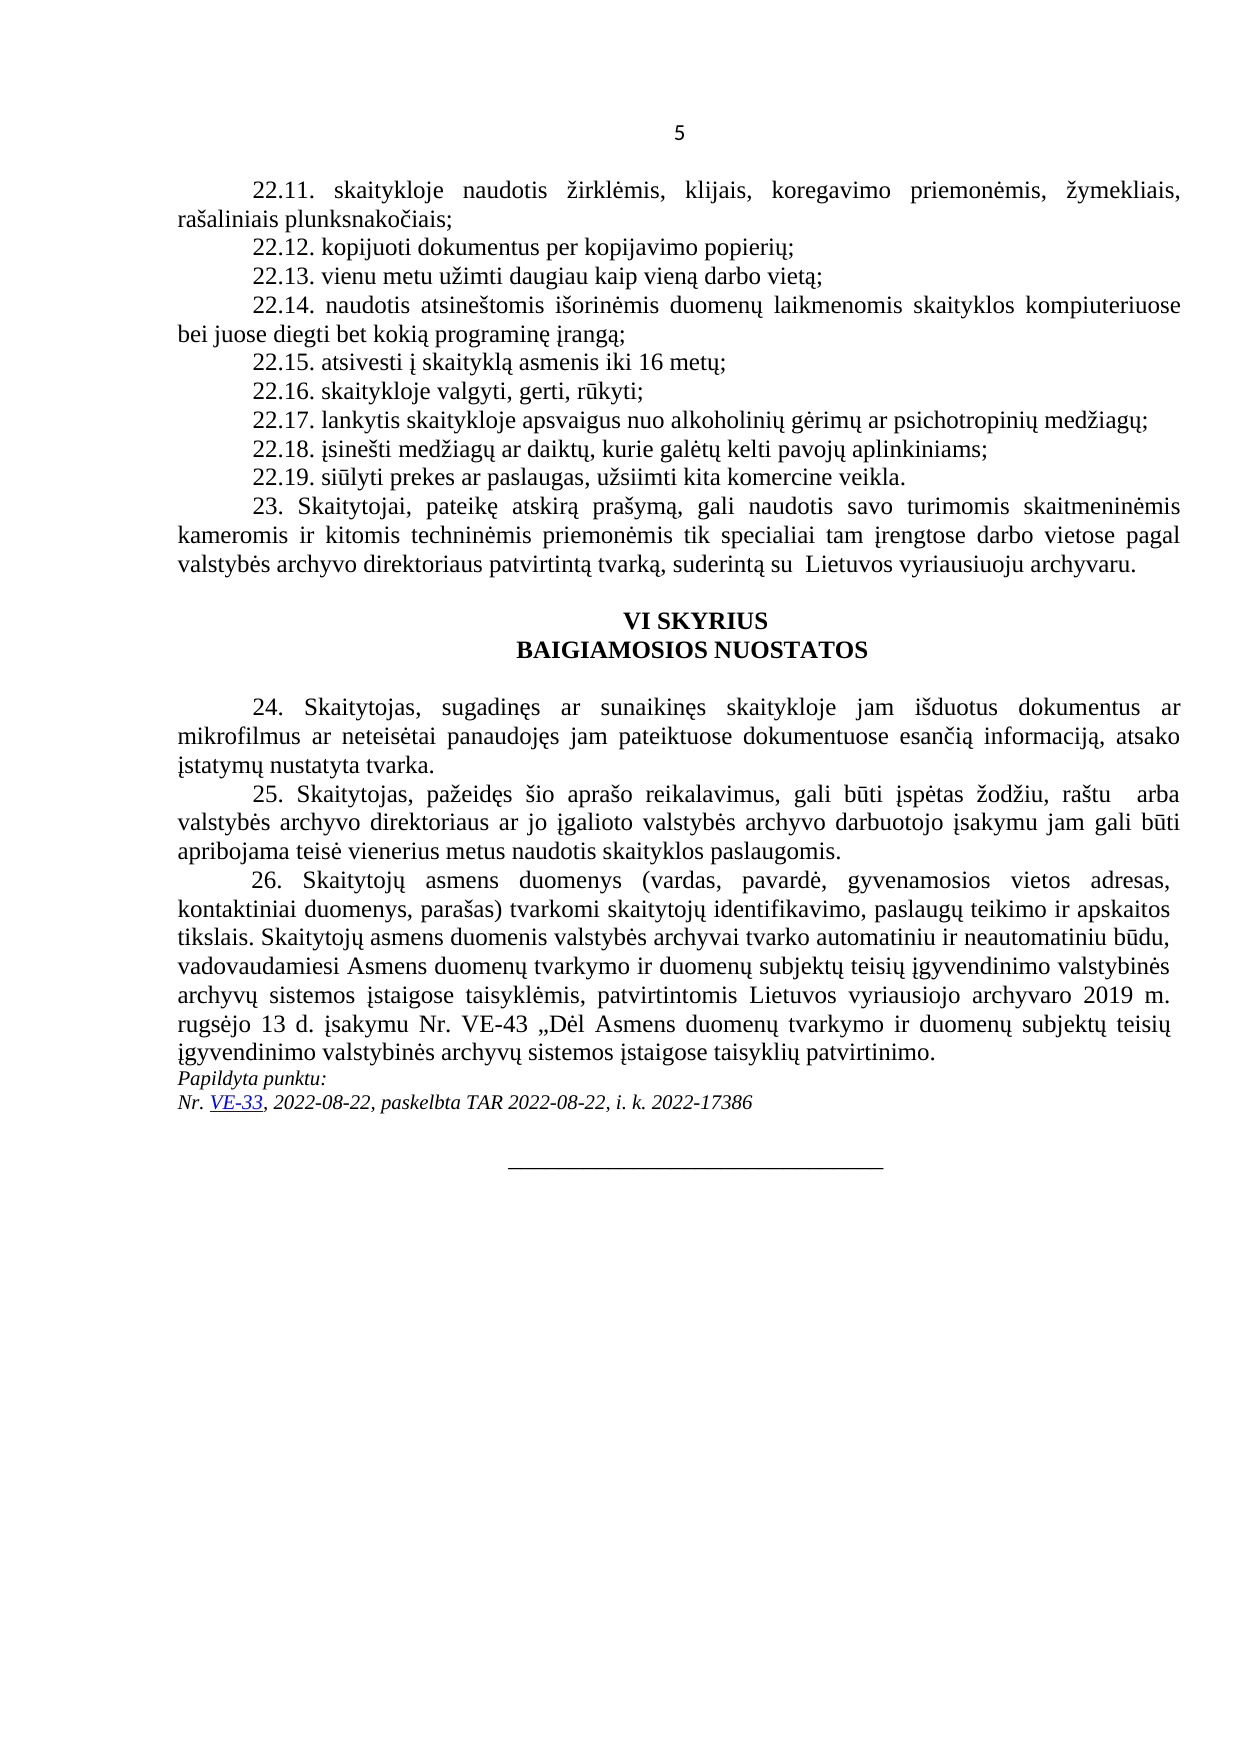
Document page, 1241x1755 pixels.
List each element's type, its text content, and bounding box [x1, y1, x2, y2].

text VI SKYRIUS [177, 606, 1181, 635]
text 22.19. siūlyti prekes ar paslaugas, užsiimti kita komercine veikla. [177, 462, 1181, 491]
text ______________________________ [177, 1143, 1181, 1172]
text Nr. VE-33, 2022-08-22, paskelbta TAR 2022-08-22, i. k. 2022-17386 [177, 1090, 1181, 1114]
text 22.11. skaitykloje naudotis žirklėmis, klijais, koregavimo priemonėmis, žymekliais, rašaliniais plunksnakočiais; [177, 175, 1181, 232]
text Papildyta punktu: [177, 1066, 1181, 1090]
text 22.12. kopijuoti dokumentus per kopijavimo popierių; [177, 232, 1181, 261]
text 22.18. įsinešti medžiagų ar daiktų, kurie galėtų kelti pavojų aplinkiniams; [177, 434, 1181, 462]
text BAIGIAMOSIOS NUOSTATOS [177, 635, 1181, 664]
text 22.14. naudotis atsineštomis išorinėmis duomenų laikmenomis skaityklos kompiuteriuose bei juose diegti bet kokią programinę įrangą; [177, 290, 1181, 347]
text 22.13. vienu metu užimti daugiau kaip vieną darbo vietą; [177, 261, 1181, 290]
text 22.16. skaitykloje valgyti, gerti, rūkyti; [177, 376, 1181, 405]
text 23. Skaitytojai, pateikę atskirą prašymą, gali naudotis savo turimomis skaitmeninėmis kameromis ir kitomis techninėmis priemonėmis tik specialiai tam įrengtose darbo vietose pagal valstybės archyvo direktoriaus patvirtintą tvarką, suderintą su Lietuvos vyriausiuoju archyvaru. [177, 491, 1181, 577]
text 26. Skaitytojų asmens duomenys (vardas, pavardė, gyvenamosios vietos adresas, kontaktiniai duomenys, parašas) tvarkomi skaitytojų identifikavimo, paslaugų teikimo ir apskaitos tikslais. Skaitytojų asmens duomenis valstybės archyvai tvarko automatiniu ir neautomatiniu būdu, vadovaudamiesi Asmens duomenų tvarkymo ir duomenų subjektų teisių įgyvendinimo valstybinės archyvų sistemos įstaigose taisyklėmis, patvirtintomis Lietuvos vyriausiojo archyvaro 2019 m. rugsėjo 13 d. įsakymu Nr. VE-43 „Dėl Asmens duomenų tvarkymo ir duomenų subjektų teisių įgyvendinimo valstybinės archyvų sistemos įstaigose taisyklių patvirtinimo. [177, 865, 1171, 1066]
text 22.15. atsivesti į skaityklą asmenis iki 16 metų; [177, 347, 1181, 376]
text 24. Skaitytojas, sugadinęs ar sunaikinęs skaitykloje jam išduotus dokumentus ar mikrofilmus ar neteisėtai panaudojęs jam pateiktuose dokumentuose esančią informaciją, atsako įstatymų nustatyta tvarka. [177, 692, 1181, 779]
text 25. Skaitytojas, pažeidęs šio aprašo reikalavimus, gali būti įspėtas žodžiu, raštu arba valstybės archyvo direktoriaus ar jo įgalioto valstybės archyvo darbuotojo įsakymu jam gali būti apribojama teisė vienerius metus naudotis skaityklos paslaugomis. [177, 779, 1181, 865]
text 22.17. lankytis skaitykloje apsvaigus nuo alkoholinių gėrimų ar psichotropinių medžiagų; [177, 405, 1181, 434]
